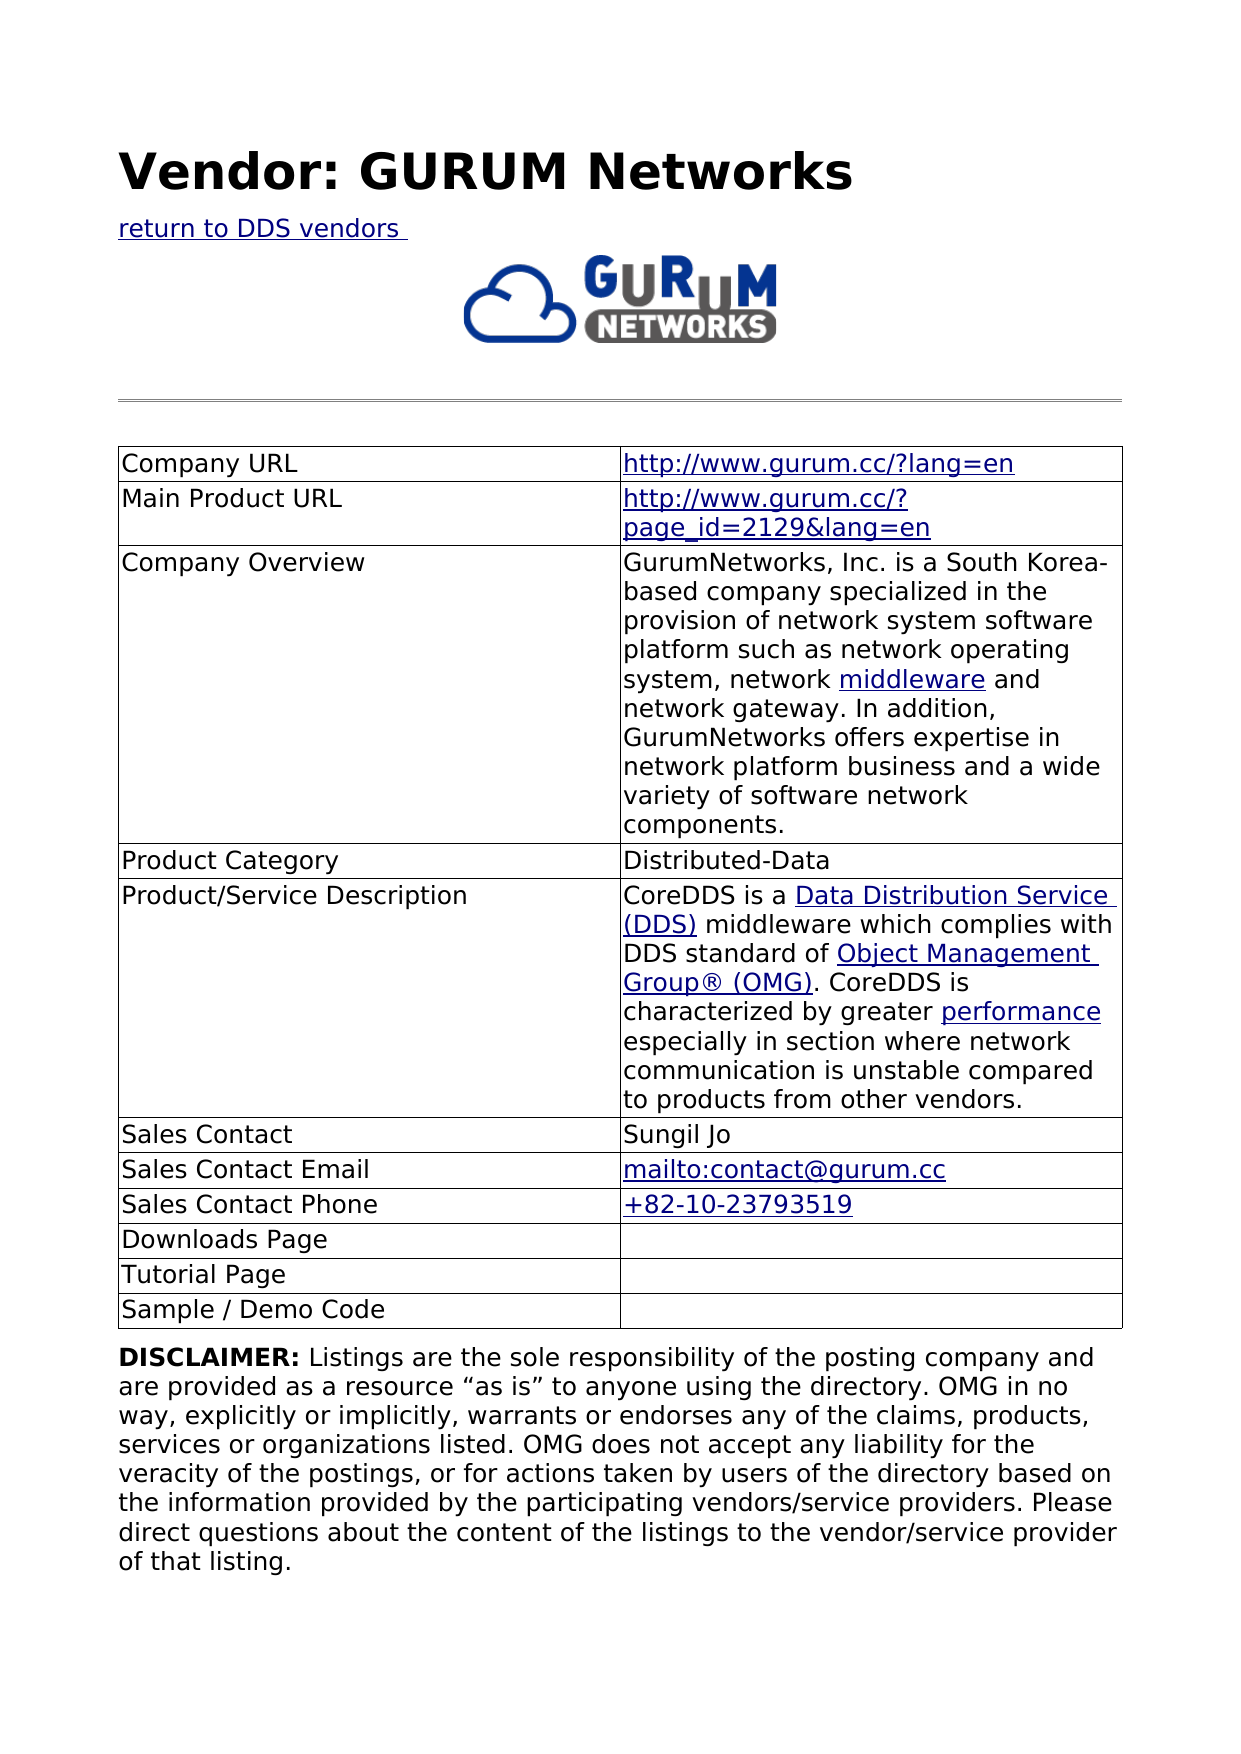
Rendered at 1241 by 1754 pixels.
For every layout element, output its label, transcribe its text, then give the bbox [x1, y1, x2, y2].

table_cell Sales Contact [119, 1118, 620, 1152]
table_cell Company Overview [119, 546, 620, 843]
table_cell [621, 1259, 1122, 1293]
table_cell Sample / Demo Code [119, 1294, 620, 1328]
table_cell CoreDDS is a Data Distribution Service (DDS) middleware which complies with DDS standard of Object Management Group® (OMG). CoreDDS is characterized by greater performance especially in section where network communication is unstable compared to products from other vendors. [621, 879, 1122, 1117]
table_header Company URL [119, 447, 620, 481]
table_cell Downloads Page [119, 1224, 620, 1258]
table_cell mailto:contact@gurum.cc [621, 1153, 1122, 1187]
table_cell Sales Contact Email [119, 1153, 620, 1187]
table_cell Distributed-Data [621, 844, 1122, 878]
table_cell [621, 1294, 1122, 1328]
subtitle Vendor: GURUM Networks [118, 143, 1122, 201]
table_cell Product/Service Description [119, 879, 620, 1117]
picture [463, 255, 777, 343]
table_header http://www.gurum.cc/?lang=en [621, 447, 1122, 481]
table_cell Sungil Jo [621, 1118, 1122, 1152]
table_cell GurumNetworks, Inc. is a South Korea-based company specialized in the provision of network system software platform such as network operating system, network middleware and network gateway. In addition, GurumNetworks offers expertise in network platform business and a wide variety of software network components. [621, 546, 1122, 843]
table_cell Tutorial Page [119, 1259, 620, 1293]
table_cell Main Product URL [119, 482, 620, 545]
text return to DDS vendors [118, 214, 1122, 243]
table_cell http://www.gurum.cc/?page_id=2129&lang=en [621, 482, 1122, 545]
table_cell Product Category [119, 844, 620, 878]
table_cell [621, 1224, 1122, 1258]
text DISCLAIMER: Listings are the sole responsibility of the posting company and are provided as a resource “as is” to anyone using the directory. OMG in no way, explicitly or implicitly, warrants or endorses any of the claims, products, services or organizations listed. OMG does not accept any liability for the veracity of the postings, or for actions taken by users of the directory based on the information provided by the participating vendors/service providers. Please direct questions about the content of the listings to the vendor/service provider of that listing. [118, 1343, 1122, 1576]
table_cell Sales Contact Phone [119, 1189, 620, 1222]
table_cell +82-10-23793519 [621, 1189, 1122, 1222]
